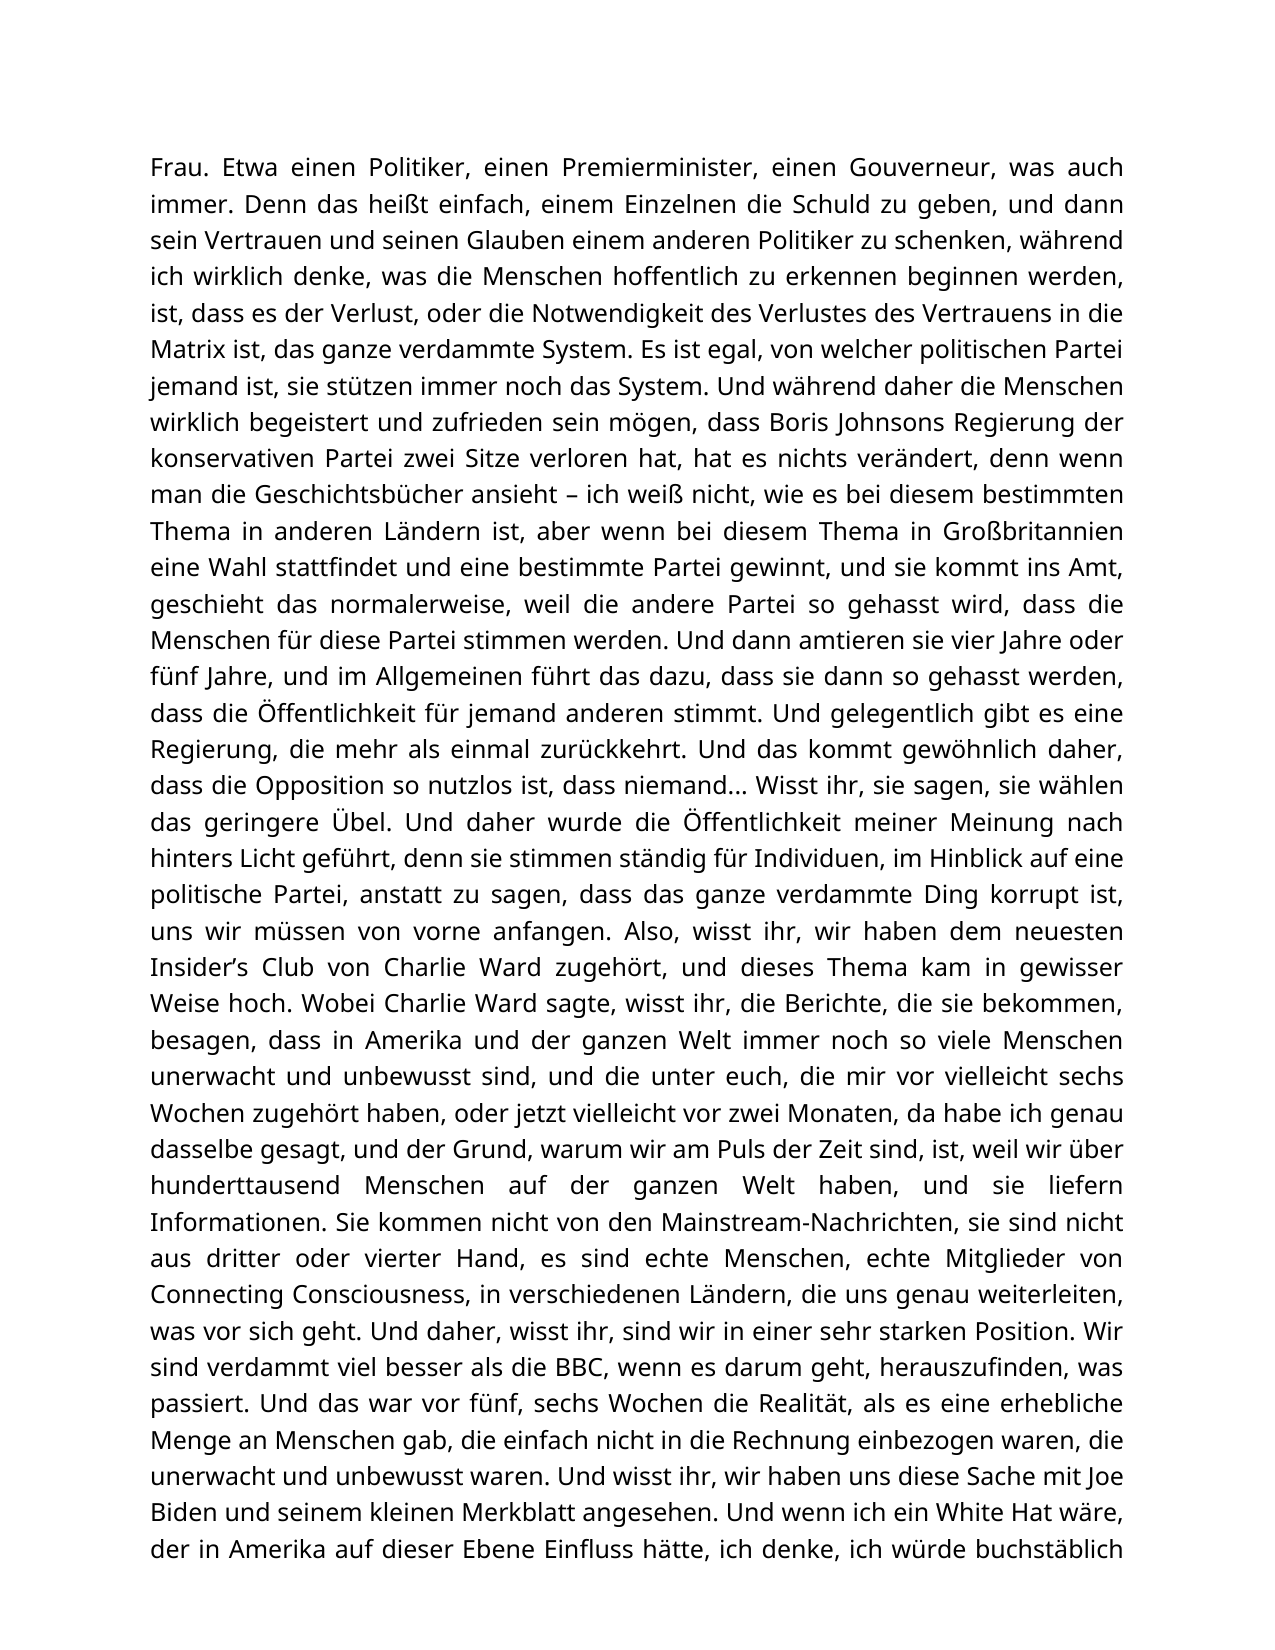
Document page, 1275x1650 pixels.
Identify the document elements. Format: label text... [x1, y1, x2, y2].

text Frau. Etwa einen Politiker, einen Premierminister, einen Gouverneur, was auch immer. Denn das heißt einfach, einem Einzelnen die Schuld zu geben, und dann sein Vertrauen und seinen Glauben einem anderen Politiker zu schenken, während ich wirklich denke, was die Menschen hoffentlich zu erkennen beginnen werden, ist, dass es der Verlust, oder die Notwendigkeit des Verlustes des Vertrauens in die Matrix ist, das ganze verdammte System. Es ist egal, von welcher politischen Partei jemand ist, sie stützen immer noch das System. Und während daher die Menschen wirklich begeistert und zufrieden sein mögen, dass Boris Johnsons Regierung der konservativen Partei zwei Sitze verloren hat, hat es nichts verändert, denn wenn man die Geschichtsbücher ansieht – ich weiß nicht, wie es bei diesem bestimmten Thema in anderen Ländern ist, aber wenn bei diesem Thema in Großbritannien eine Wahl stattfindet und eine bestimmte Partei gewinnt, und sie kommt ins Amt, geschieht das normalerweise, weil die andere Partei so gehasst wird, dass die Menschen für diese Partei stimmen werden. Und dann amtieren sie vier Jahre oder fünf Jahre, und im Allgemeinen führt das dazu, dass sie dann so gehasst werden, dass die Öffentlichkeit für jemand anderen stimmt. Und gelegentlich gibt es eine Regierung, die mehr als einmal zurückkehrt. Und das kommt gewöhnlich daher, dass die Opposition so nutzlos ist, dass niemand... Wisst ihr, sie sagen, sie wählen das geringere Übel. Und daher wurde die Öffentlichkeit meiner Meinung nach hinters Licht geführt, denn sie stimmen ständig für Individuen, im Hinblick auf eine politische Partei, anstatt zu sagen, dass das ganze verdammte Ding korrupt ist, uns wir müssen von vorne anfangen. Also, wisst ihr, wir haben dem neuesten Insider’s Club von Charlie Ward zugehört, und dieses Thema kam in gewisser Weise hoch. Wobei Charlie Ward sagte, wisst ihr, die Berichte, die sie bekommen, besagen, dass in Amerika und der ganzen Welt immer noch so viele Menschen unerwacht und unbewusst sind, und die unter euch, die mir vor vielleicht sechs Wochen zugehört haben, oder jetzt vielleicht vor zwei Monaten, da habe ich genau dasselbe gesagt, und der Grund, warum wir am Puls der Zeit sind, ist, weil wir über hunderttausend Menschen auf der ganzen Welt haben, und sie liefern Informationen. Sie kommen nicht von den Mainstream-Nachrichten, sie sind nicht aus dritter oder vierter Hand, es sind echte Menschen, echte Mitglieder von Connecting Consciousness, in verschiedenen Ländern, die uns genau weiterleiten, was vor sich geht. Und daher, wisst ihr, sind wir in einer sehr starken Position. Wir sind verdammt viel besser als die BBC, wenn es darum geht, herauszufinden, was passiert. Und das war vor fünf, sechs Wochen die Realität, als es eine erhebliche Menge an Menschen gab, die einfach nicht in die Rechnung einbezogen waren, die unerwacht und unbewusst waren. Und wisst ihr, wir haben uns diese Sache mit Joe Biden und seinem kleinen Merkblatt angesehen. Und wenn ich ein White Hat wäre, der in Amerika auf dieser Ebene Einfluss hätte, ich denke, ich würde buchstäblich [150, 150, 1125, 1566]
